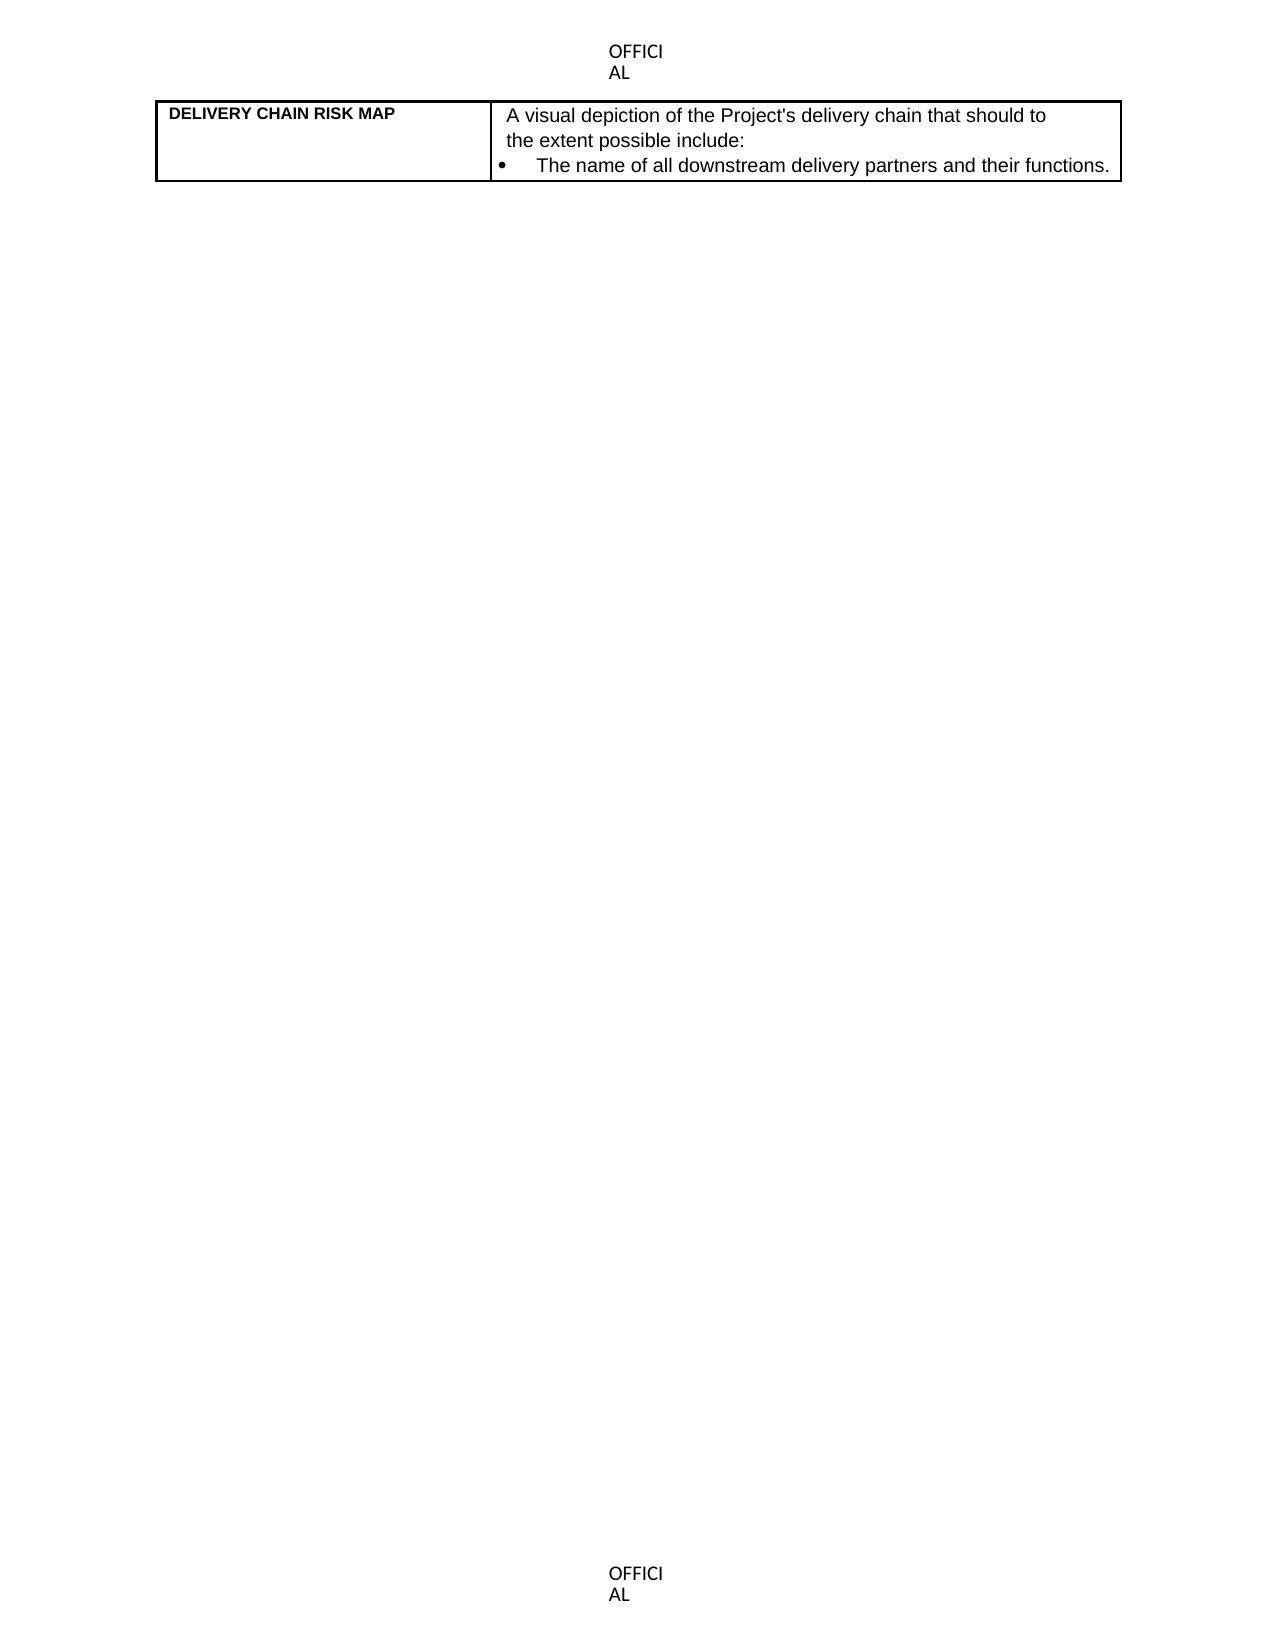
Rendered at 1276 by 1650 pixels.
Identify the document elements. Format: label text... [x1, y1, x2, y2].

table_cell A visual depiction of the Project's delivery chain that should to the extent possible include: The name of all downstream delivery partners and their functions. [492, 103, 1120, 180]
table_cell DELIVERY CHAIN RISK MAP [158, 103, 490, 180]
